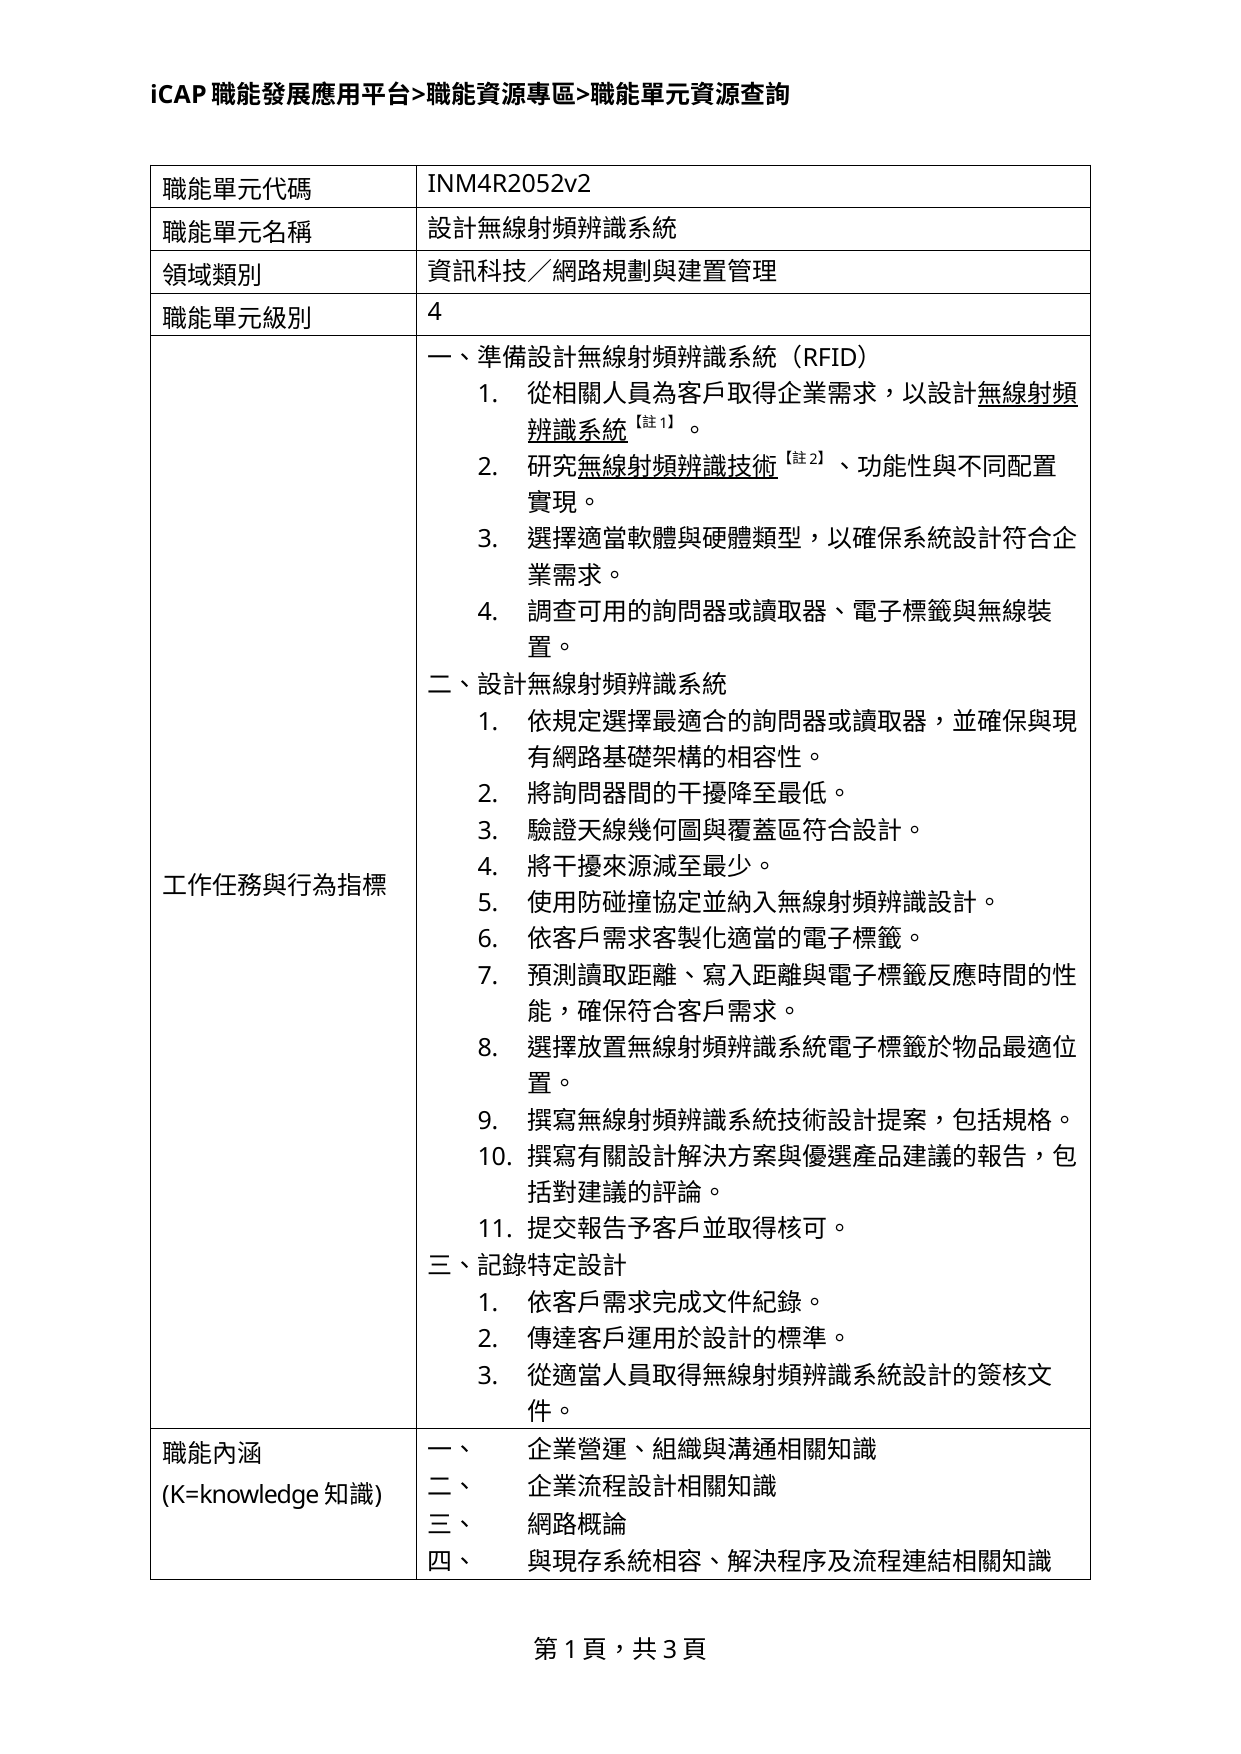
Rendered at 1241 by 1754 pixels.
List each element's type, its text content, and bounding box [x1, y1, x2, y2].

table_cell 領域類別 [151, 251, 416, 293]
table_cell 職能內涵 (K=knowledge知識) [151, 1429, 416, 1579]
table_cell 設計無線射頻辨識系統 [417, 208, 1090, 250]
table_cell 職能單元名稱 [151, 208, 416, 250]
table_cell 資訊科技／網路規劃與建置管理 [417, 251, 1090, 293]
table_header INM4R2052v2 [417, 166, 1090, 207]
table_cell 4 [417, 294, 1090, 335]
table_header 職能單元代碼 [151, 166, 416, 207]
table_cell 準備設計無線射頻辨識系統（RFID） 從相關人員為客戶取得企業需求，以設計無線射頻辨識系統【註1】。 研究無線射頻辨識技術【註2】、功能性與不同配置實現。 選擇適當軟體與硬體類型，以確保系統設計符合企業需求。 調查可用的詢問器或讀取器、電子標籤與無線裝置。 設計無線射頻辨識系統 依規定選擇最適合的詢問器或讀取器，並確保與現有網路基礎架構的相容性。 將詢問器間的干擾降至最低。 驗證天線幾何圖與覆蓋區符合設計。 將干擾來源減至最少。 使用防碰撞協定並納入無線射頻辨識設計。 依客戶需求客製化適當的電子標籤。 預測讀取距離、寫入距離與電子標籤反應時間的性能，確保符合客戶需求。 選擇放置無線射頻辨識系統電子標籤於物品最適位置。 撰寫無線射頻辨識系統技術設計提案，包括規格。 撰寫有關設計解決方案與優選產品建議的報告，包括對建議的評論。 提交報告予客戶並取得核可。 記錄特定設計 依客戶需求完成文件紀錄。 傳達客戶運用於設計的標準。 從適當人員取得無線射頻辨識系統設計的簽核文件。 [417, 336, 1090, 1428]
table_cell 職能單元級別 [151, 294, 416, 335]
table_cell 工作任務與行為指標 [151, 336, 416, 1428]
table_cell 企業營運、組織與溝通相關知識 企業流程設計相關知識 網路概論 與現存系統相容、解決程序及流程連結相關知識 無線電頻譜與無線射頻辨識系統相關知識 網路安全相關知識 [417, 1429, 1090, 1579]
